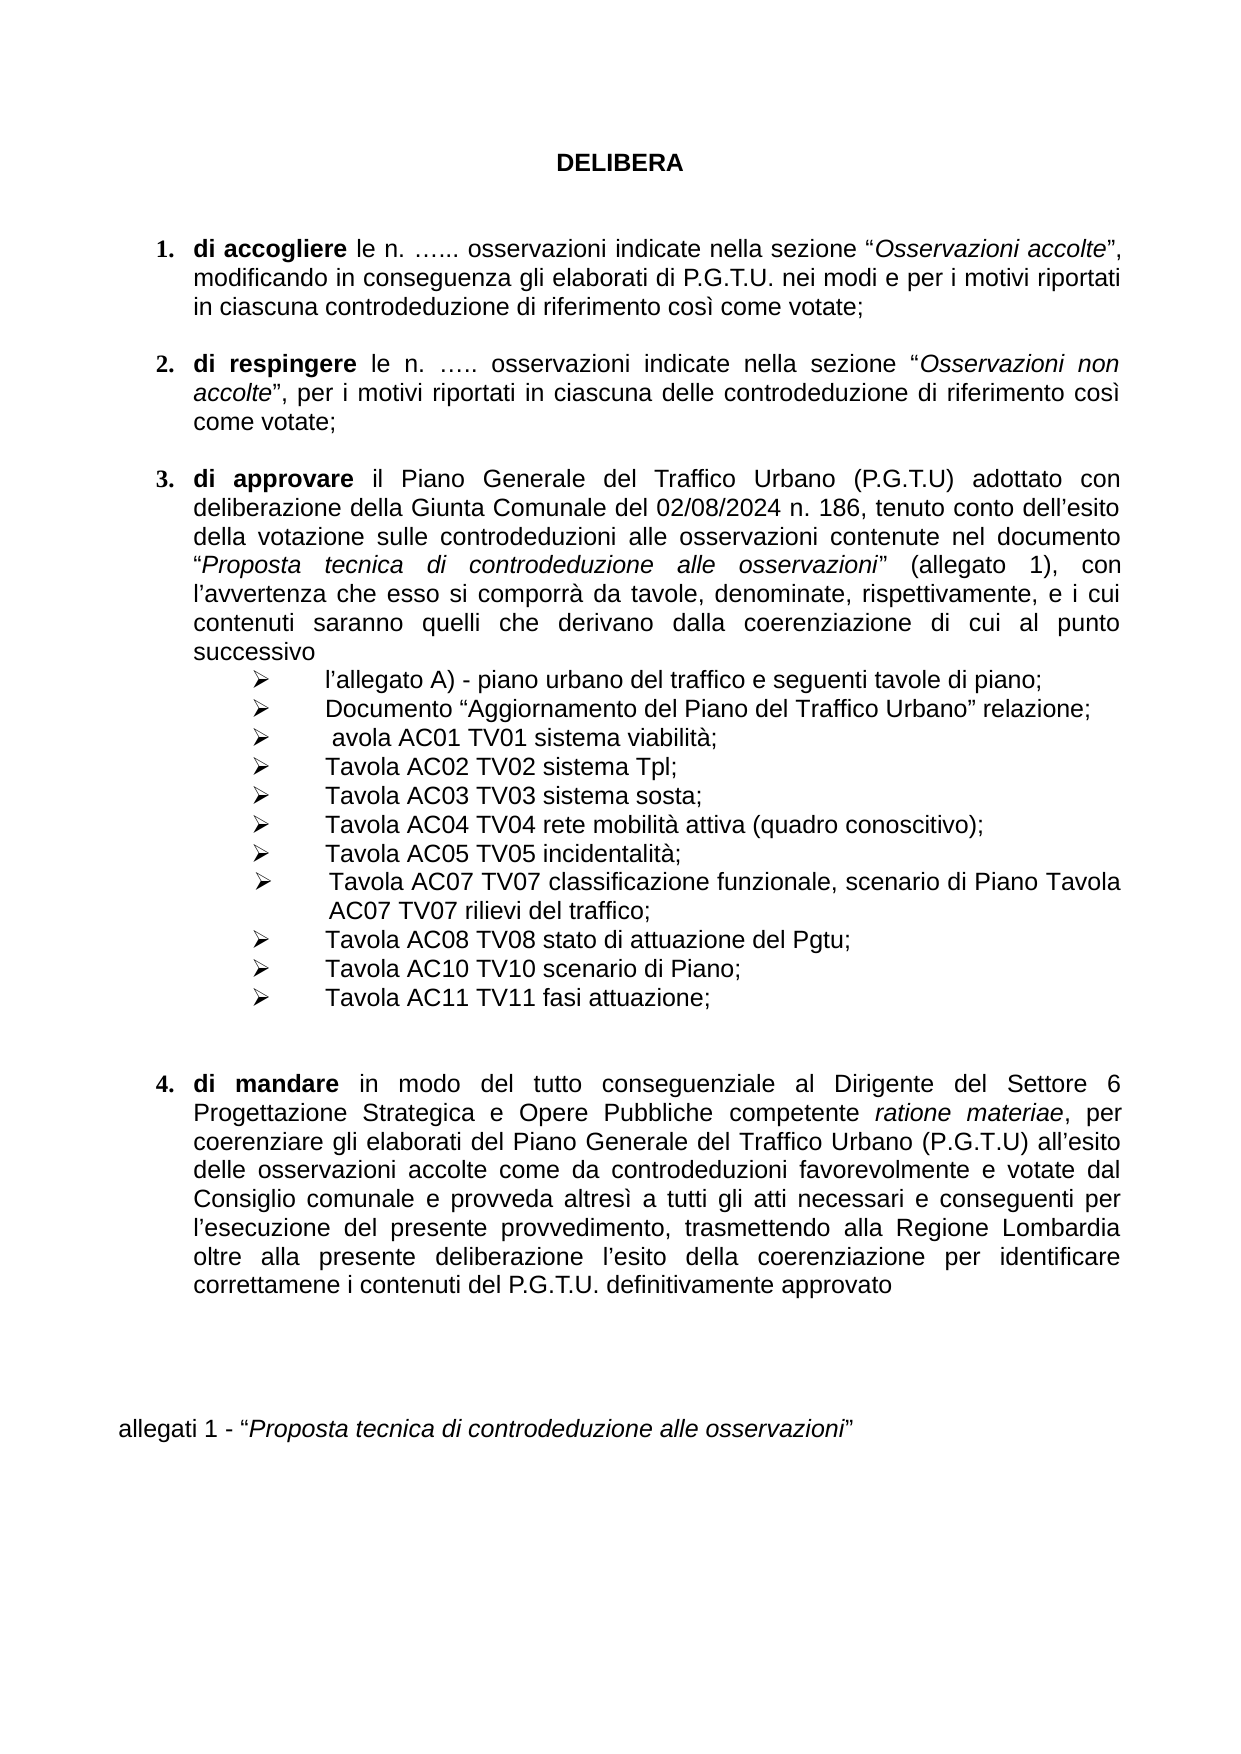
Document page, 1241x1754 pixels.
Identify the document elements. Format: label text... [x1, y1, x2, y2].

subtitle DELIBERA [118, 148, 1122, 176]
subtitle Tavola AC10 TV10 scenario di Piano; [251, 954, 1122, 983]
subtitle Tavola AC08 TV08 stato di attuazione del Pgtu; [251, 925, 1122, 954]
list di approvare il Piano Generale del Traffico Urbano (P.G.T.U) adottato con deliberazione della Giunta Comunale del 02/08/2024 n. 186, tenuto conto dell’esito della votazione sulle controdeduzioni alle osservazioni contenute nel documento “Proposta tecnica di controdeduzione alle osservazioni” (allegato 1), con l’avvertenza che esso si comporrà da tavole, denominate, rispettivamente, e i cui contenuti saranno quelli che derivano dalla coerenziazione di cui al punto successivo [156, 464, 1122, 665]
subtitle Tavola AC04 TV04 rete mobilità attiva (quadro conoscitivo); [251, 810, 1122, 838]
list Tavola AC11 TV11 fasi attuazione; [251, 983, 1122, 1012]
subtitle Tavola AC05 TV05 incidentalità; [251, 838, 1122, 867]
subtitle Tavola AC03 TV03 sistema sosta; [251, 781, 1122, 810]
list di mandare in modo del tutto conseguenziale al Dirigente del Settore 6 Progettazione Strategica e Opere Pubbliche competente ratione materiae, per coerenziare gli elaborati del Piano Generale del Traffico Urbano (P.G.T.U) all’esito delle osservazioni accolte come da controdeduzioni favorevolmente e votate dal Consiglio comunale e provveda altresì a tutti gli atti necessari e conseguenti per l’esecuzione del presente provvedimento, trasmettendo alla Regione Lombardia oltre alla presente deliberazione l’esito della coerenziazione per identificare correttamene i contenuti del P.G.T.U. definitivamente approvato [156, 1069, 1122, 1299]
text allegati 1 - “Proposta tecnica di controdeduzione alle osservazioni” [118, 1414, 1122, 1443]
subtitle Tavola AC07 TV07 classificazione funzionale, scenario di Piano Tavola AC07 TV07 rilievi del traffico; [253, 867, 1122, 925]
subtitle l’allegato A) - piano urbano del traffico e seguenti tavole di piano; [251, 665, 1122, 694]
subtitle Tavola AC02 TV02 sistema Tpl; [251, 752, 1122, 781]
list di accogliere le n. …... osservazioni indicate nella sezione “Osservazioni accolte”, modificando in conseguenza gli elaborati di P.G.T.U. nei modi e per i motivi riportati in ciascuna controdeduzione di riferimento così come votate; [156, 234, 1122, 320]
subtitle Documento “Aggiornamento del Piano del Traffico Urbano” relazione; [251, 694, 1122, 723]
list di respingere le n. ….. osservazioni indicate nella sezione “Osservazioni non accolte”, per i motivi riportati in ciascuna delle controdeduzione di riferimento così come votate; [156, 349, 1122, 435]
subtitle avola AC01 TV01 sistema viabilità; [251, 723, 1122, 752]
